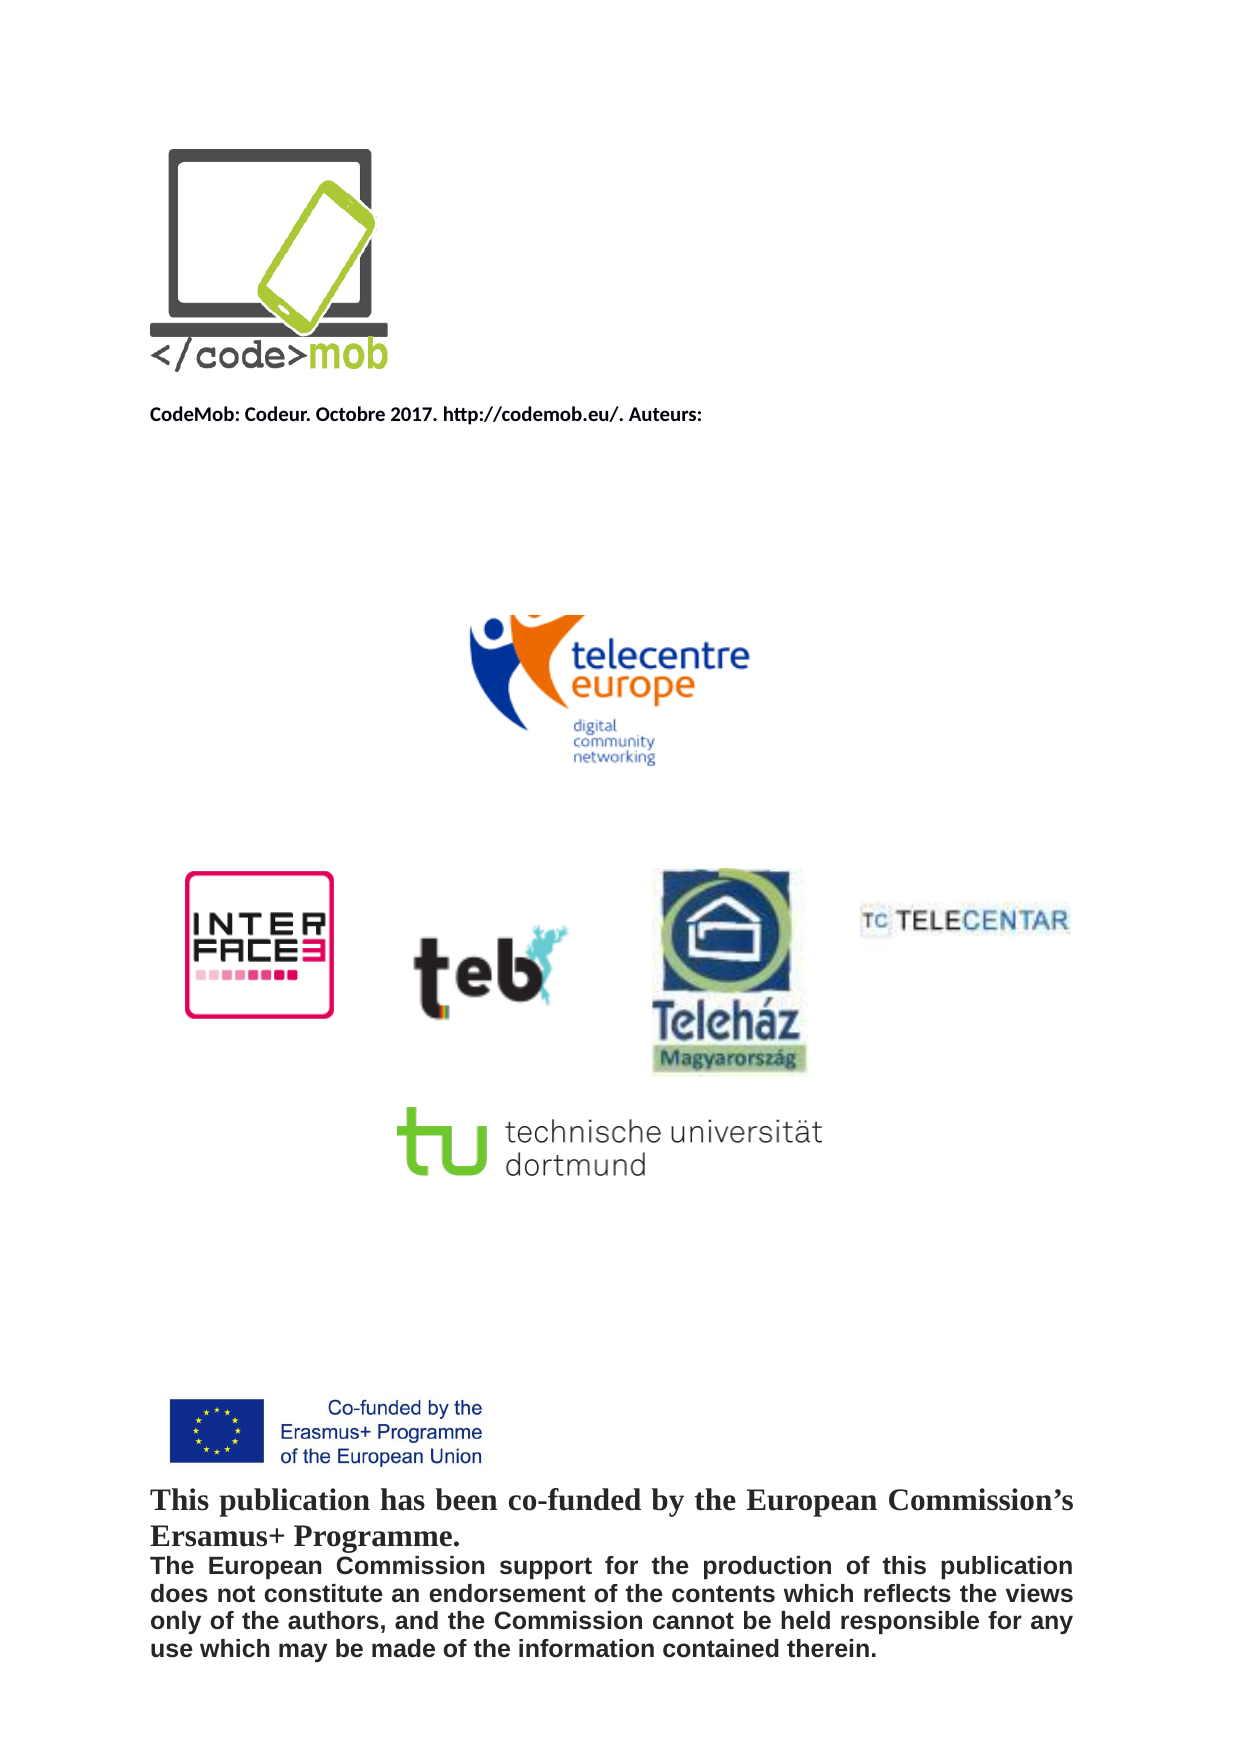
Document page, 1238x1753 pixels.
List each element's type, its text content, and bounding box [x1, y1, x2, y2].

subtitle The European Commission support for the production of this publication does not constitute an endorsement of the contents which reflects the views only of the authors, and the Commission cannot be held responsible for any use which may be made of the information contained therein. [150, 1553, 1075, 1662]
picture [150, 149, 388, 372]
table_cell [848, 1087, 1083, 1195]
text This publication has been co-funded by the European Commission’s Ersamus+ Programme. [150, 1481, 1075, 1553]
picture [150, 1381, 498, 1481]
text CodeMob: Codeur. Octobre 2017. http://codemob.eu/. Auteurs: [150, 401, 1075, 427]
table_header [377, 858, 612, 1087]
picture [859, 868, 1071, 975]
picture [651, 868, 809, 1077]
picture [387, 1097, 832, 1185]
table_cell [142, 1087, 377, 1195]
picture [183, 868, 336, 1023]
table_header [142, 858, 377, 1087]
table_cell [377, 1087, 847, 1195]
picture [447, 615, 778, 784]
table_header [613, 858, 847, 1087]
picture [387, 868, 597, 1077]
table_header [848, 858, 1083, 1087]
